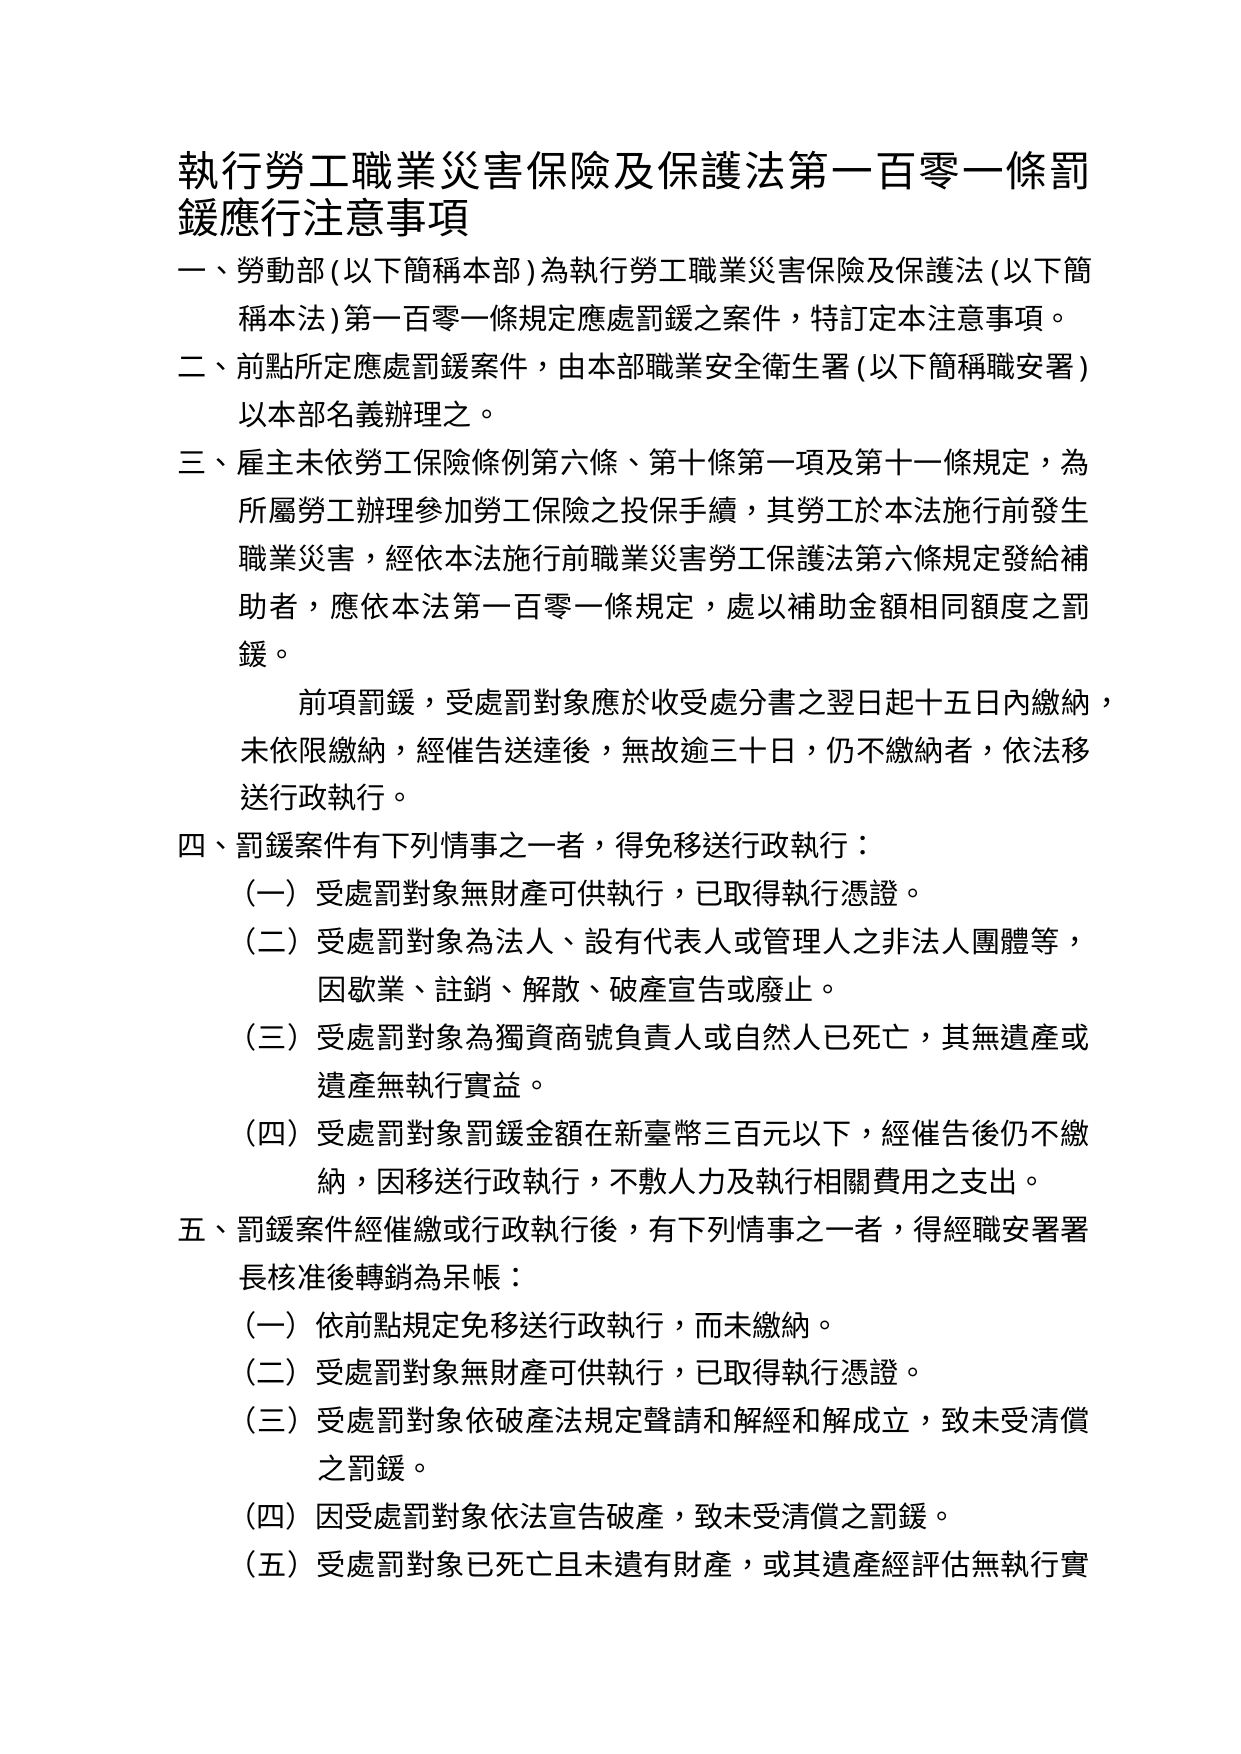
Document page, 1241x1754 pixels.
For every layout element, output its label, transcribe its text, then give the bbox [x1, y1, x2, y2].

text （四）受處罰對象罰鍰金額在新臺幣三百元以下，經催告後仍不繳納，因移送行政執行，不敷人力及執行相關費用之支出。 [227, 1106, 1092, 1202]
text （五）受處罰對象已死亡且未遺有財產，或其遺產經評估無執行實 [227, 1537, 1092, 1585]
text 執行勞工職業災害保險及保護法第一百零一條罰鍰應行注意事項 [177, 148, 1092, 243]
text 五、罰鍰案件經催繳或行政執行後，有下列情事之一者，得經職安署署長核准後轉銷為呆帳： [177, 1202, 1092, 1298]
text （一）依前點規定免移送行政執行，而未繳納。 [227, 1298, 1092, 1346]
text 四、罰鍰案件有下列情事之一者，得免移送行政執行： [177, 818, 1092, 866]
text （三）受處罰對象依破產法規定聲請和解經和解成立，致未受清償之罰鍰。 [227, 1393, 1092, 1489]
text 一、勞動部(以下簡稱本部)為執行勞工職業災害保險及保護法(以下簡稱本法)第一百零一條規定應處罰鍰之案件，特訂定本注意事項。 [177, 243, 1092, 339]
text 三、雇主未依勞工保險條例第六條、第十條第一項及第十一條規定，為所屬勞工辦理參加勞工保險之投保手續，其勞工於本法施行前發生職業災害，經依本法施行前職業災害勞工保護法第六條規定發給補助者，應依本法第一百零一條規定，處以補助金額相同額度之罰鍰。 [177, 435, 1092, 675]
text 二、前點所定應處罰鍰案件，由本部職業安全衛生署(以下簡稱職安署)以本部名義辦理之。 [177, 339, 1092, 435]
text 前項罰鍰，受處罰對象應於收受處分書之翌日起十五日內繳納，未依限繳納，經催告送達後，無故逾三十日，仍不繳納者，依法移送行政執行。 [240, 675, 1092, 818]
text （一）受處罰對象無財產可供執行，已取得執行憑證。 [227, 866, 1092, 914]
text （二）受處罰對象為法人、設有代表人或管理人之非法人團體等，因歇業、註銷、解散、破產宣告或廢止。 [227, 914, 1092, 1010]
text （二）受處罰對象無財產可供執行，已取得執行憑證。 [227, 1346, 1092, 1393]
text （四）因受處罰對象依法宣告破產，致未受清償之罰鍰。 [227, 1489, 1092, 1537]
text （三）受處罰對象為獨資商號負責人或自然人已死亡，其無遺產或遺產無執行實益。 [227, 1010, 1092, 1106]
